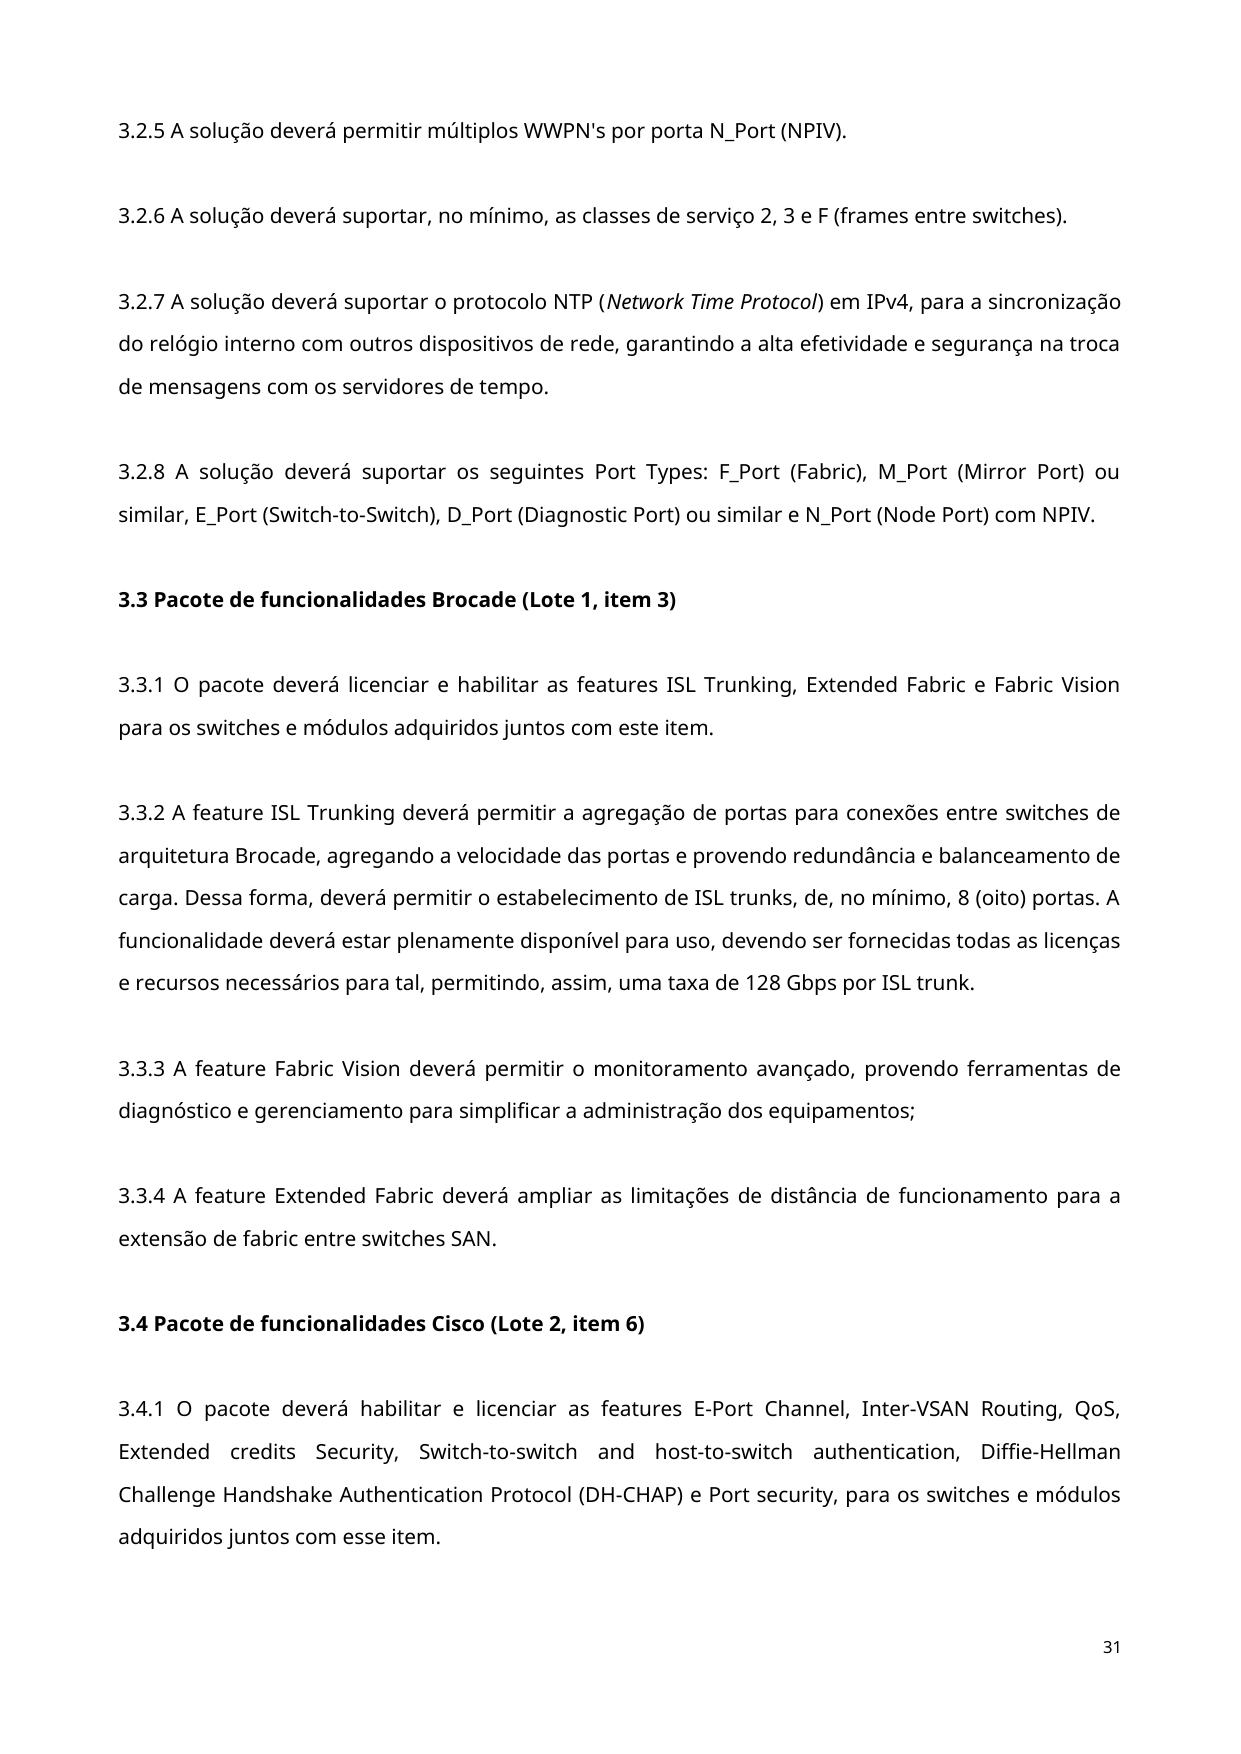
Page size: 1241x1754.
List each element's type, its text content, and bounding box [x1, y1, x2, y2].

text 3.3.2 A feature ISL Trunking deverá permitir a agregação de portas para conexões entre switches de arquitetura Brocade, agregando a velocidade das portas e provendo redundância e balanceamento de carga. Dessa forma, deverá permitir o estabelecimento de ISL trunks, de, no mínimo, 8 (oito) portas. A funcionalidade deverá estar plenamente disponível para uso, devendo ser fornecidas todas as licenças e recursos necessários para tal, permitindo, assim, uma taxa de 128 Gbps por ISL trunk. [118, 798, 1122, 997]
text 3.2.7 A solução deverá suportar o protocolo NTP (Network Time Protocol) em IPv4, para a sincronização do relógio interno com outros dispositivos de rede, garantindo a alta efetividade e segurança na troca de mensagens com os servidores de tempo. [118, 287, 1122, 401]
text 3.3.3 A feature Fabric Vision deverá permitir o monitoramento avançado, provendo ferramentas de diagnóstico e gerenciamento para simplificar a administração dos equipamentos; [118, 1054, 1122, 1125]
text 3.3.1 O pacote deverá licenciar e habilitar as features ISL Trunking, Extended Fabric e Fabric Vision para os switches e módulos adquiridos juntos com este item. [118, 670, 1122, 741]
text 3.2.5 A solução deverá permitir múltiplos WWPN's por porta N_Port (NPIV). [118, 116, 1122, 145]
text 3.4.1 O pacote deverá habilitar e licenciar as features E-Port Channel, Inter-VSAN Routing, QoS, Extended credits Security, Switch-to-switch and host-to-switch authentication, Diffie-Hellman Challenge Handshake Authentication Protocol (DH-CHAP) e Port security, para os switches e módulos adquiridos juntos com esse item. [118, 1394, 1122, 1551]
text 3.2.8 A solução deverá suportar os seguintes Port Types: F_Port (Fabric), M_Port (Mirror Port) ou similar, E_Port (Switch-to-Switch), D_Port (Diagnostic Port) ou similar e N_Port (Node Port) com NPIV. [118, 457, 1122, 528]
text 3.3.4 A feature Extended Fabric deverá ampliar as limitações de distância de funcionamento para a extensão de fabric entre switches SAN. [118, 1182, 1122, 1253]
text 3.4 Pacote de funcionalidades Cisco (Lote 2, item 6) [118, 1309, 1122, 1338]
text 3.3 Pacote de funcionalidades Brocade (Lote 1, item 3) [118, 585, 1122, 613]
text 3.2.6 A solução deverá suportar, no mínimo, as classes de serviço 2, 3 e F (frames entre switches). [118, 202, 1122, 230]
